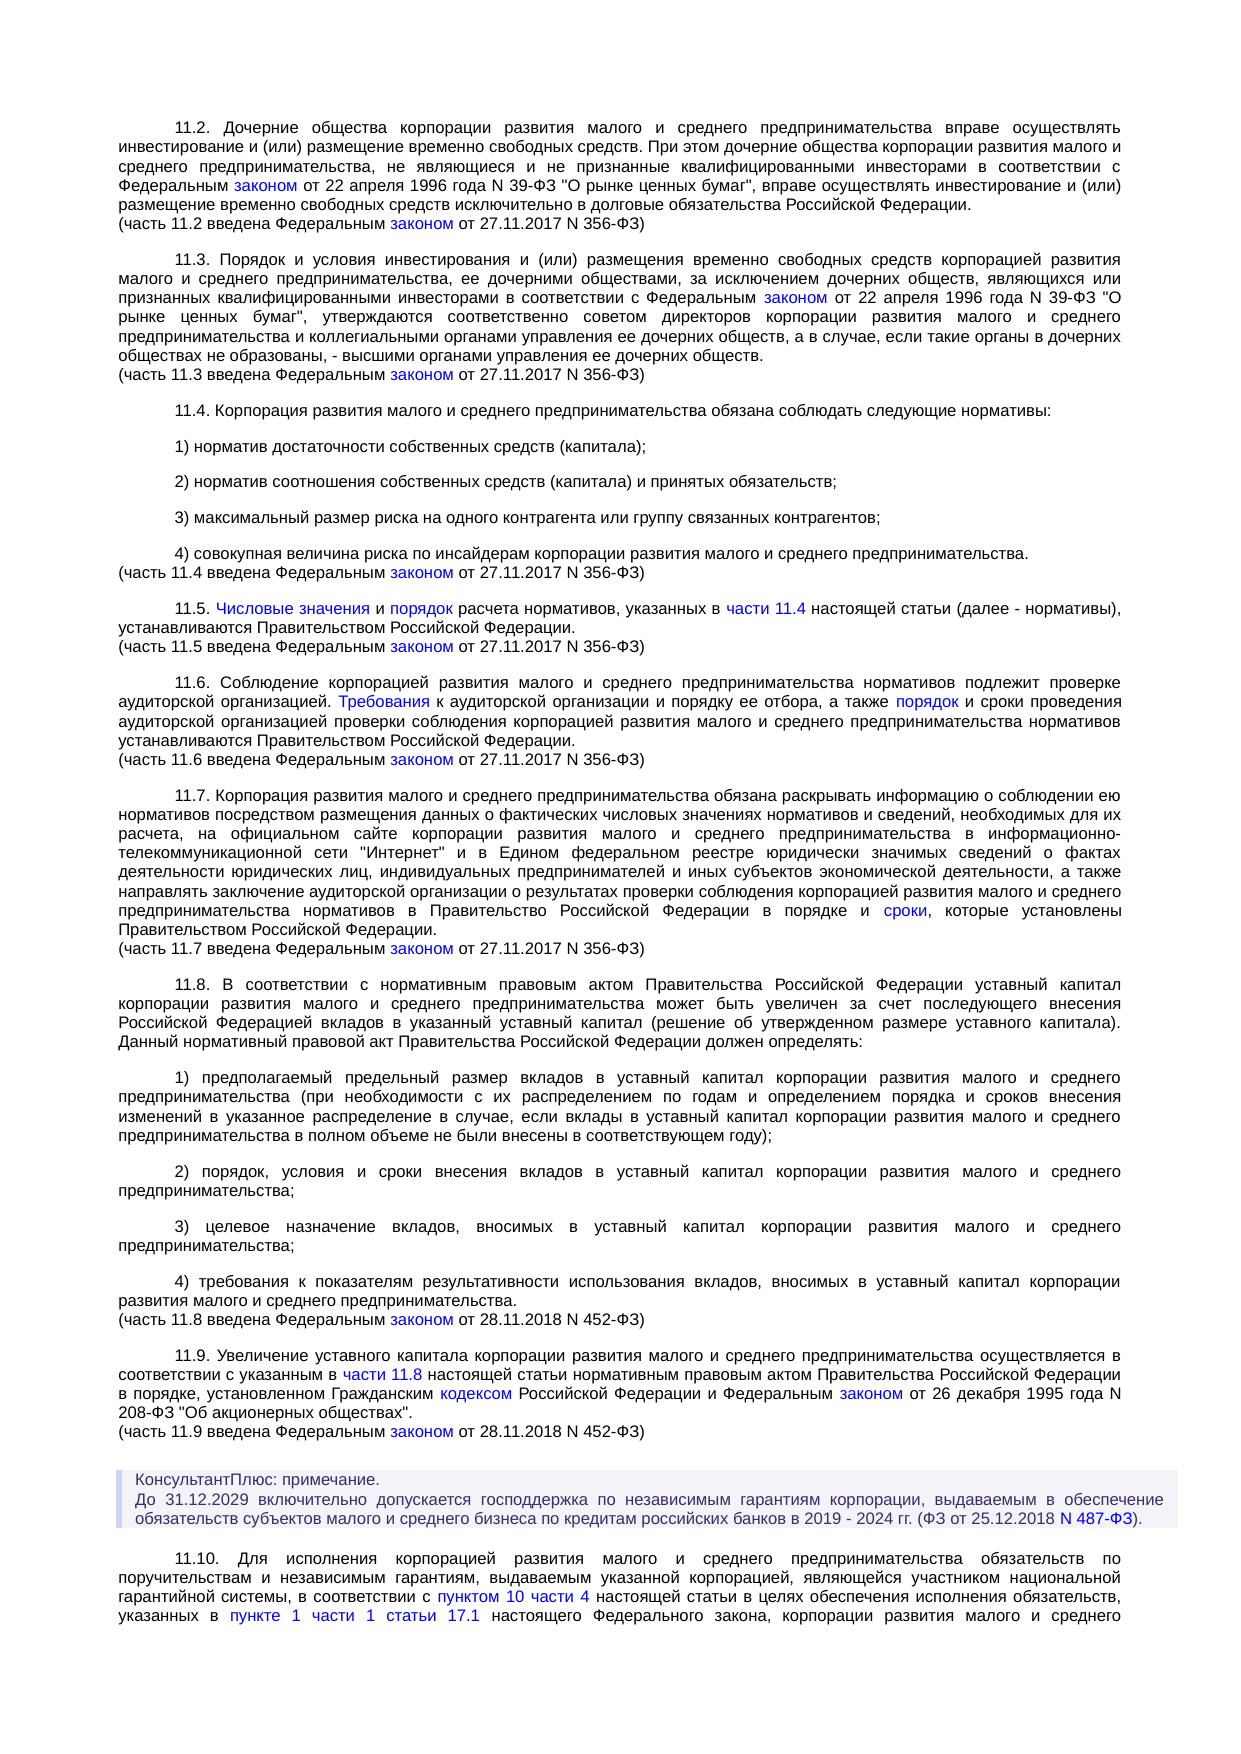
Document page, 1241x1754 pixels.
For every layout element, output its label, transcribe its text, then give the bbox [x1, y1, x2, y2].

table_header [122, 1470, 134, 1528]
text 11.10. Для исполнения корпорацией развития малого и среднего предпринимательства обязательств по поручительствам и независимым гарантиям, выдаваемым указанной корпорацией, являющейся участником национальной гарантийной системы, в соответствии с пунктом 10 части 4 настоящей статьи в целях обеспечения исполнения обязательств, указанных в пункте 1 части 1 статьи 17.1 настоящего Федерального закона, корпорации развития малого и среднего [118, 1548, 1122, 1625]
text (часть 11.6 введена Федеральным законом от 27.11.2017 N 356-ФЗ) [118, 750, 1122, 769]
table_header [1166, 1470, 1178, 1528]
text (часть 11.9 введена Федеральным законом от 28.11.2018 N 452-ФЗ) [118, 1422, 1122, 1441]
text 2) порядок, условия и сроки внесения вкладов в уставный капитал корпорации развития малого и среднего предпринимательства; [118, 1161, 1122, 1200]
text (часть 11.3 введена Федеральным законом от 27.11.2017 N 356-ФЗ) [118, 365, 1122, 384]
text 4) совокупная величина риска по инсайдерам корпорации развития малого и среднего предпринимательства. [118, 544, 1122, 563]
text 11.9. Увеличение уставного капитала корпорации развития малого и среднего предпринимательства осуществляется в соответствии с указанным в части 11.8 настоящей статьи нормативным правовым актом Правительства Российской Федерации в порядке, установленном Гражданским кодексом Российской Федерации и Федеральным законом от 26 декабря 1995 года N 208-ФЗ "Об акционерных обществах". [118, 1346, 1122, 1422]
text (часть 11.5 введена Федеральным законом от 27.11.2017 N 356-ФЗ) [118, 637, 1122, 656]
text (часть 11.7 введена Федеральным законом от 27.11.2017 N 356-ФЗ) [118, 939, 1122, 958]
text (часть 11.8 введена Федеральным законом от 28.11.2018 N 452-ФЗ) [118, 1310, 1122, 1329]
text 3) целевое назначение вкладов, вносимых в уставный капитал корпорации развития малого и среднего предпринимательства; [118, 1216, 1122, 1255]
text 11.7. Корпорация развития малого и среднего предпринимательства обязана раскрывать информацию о соблюдении ею нормативов посредством размещения данных о фактических числовых значениях нормативов и сведений, необходимых для их расчета, на официальном сайте корпорации развития малого и среднего предпринимательства в информационно-телекоммуникационной сети "Интернет" и в Едином федеральном реестре юридически значимых сведений о фактах деятельности юридических лиц, индивидуальных предпринимателей и иных субъектов экономической деятельности, а также направлять заключение аудиторской организации о результатах проверки соблюдения корпорацией развития малого и среднего предпринимательства нормативов в Правительство Российской Федерации в порядке и сроки, которые установлены Правительством Российской Федерации. [118, 786, 1122, 939]
text 11.2. Дочерние общества корпорации развития малого и среднего предпринимательства вправе осуществлять инвестирование и (или) размещение временно свободных средств. При этом дочерние общества корпорации развития малого и среднего предпринимательства, не являющиеся и не признанные квалифицированными инвесторами в соответствии с Федеральным законом от 22 апреля 1996 года N 39-ФЗ "О рынке ценных бумаг", вправе осуществлять инвестирование и (или) размещение временно свободных средств исключительно в долговые обязательства Российской Федерации. [118, 118, 1122, 214]
table_header КонсультантПлюс: примечание. До 31.12.2029 включительно допускается господдержка по независимым гарантиям корпорации, выдаваемым в обеспечение обязательств субъектов малого и среднего бизнеса по кредитам российских банков в 2019 - 2024 гг. (ФЗ от 25.12.2018 N 487-ФЗ). [134, 1470, 1166, 1528]
table_header [116, 1470, 122, 1528]
text 2) норматив соотношения собственных средств (капитала) и принятых обязательств; [118, 472, 1122, 491]
text 11.3. Порядок и условия инвестирования и (или) размещения временно свободных средств корпорацией развития малого и среднего предпринимательства, ее дочерними обществами, за исключением дочерних обществ, являющихся или признанных квалифицированными инвесторами в соответствии с Федеральным законом от 22 апреля 1996 года N 39-ФЗ "О рынке ценных бумаг", утверждаются соответственно советом директоров корпорации развития малого и среднего предпринимательства и коллегиальными органами управления ее дочерних обществ, а в случае, если такие органы в дочерних обществах не образованы, - высшими органами управления ее дочерних обществ. [118, 250, 1122, 365]
text 4) требования к показателям результативности использования вкладов, вносимых в уставный капитал корпорации развития малого и среднего предпринимательства. [118, 1271, 1122, 1310]
text 11.4. Корпорация развития малого и среднего предпринимательства обязана соблюдать следующие нормативы: [118, 401, 1122, 420]
text 3) максимальный размер риска на одного контрагента или группу связанных контрагентов; [118, 508, 1122, 527]
text 11.6. Соблюдение корпорацией развития малого и среднего предпринимательства нормативов подлежит проверке аудиторской организацией. Требования к аудиторской организации и порядку ее отбора, а также порядок и сроки проведения аудиторской организацией проверки соблюдения корпорацией развития малого и среднего предпринимательства нормативов устанавливаются Правительством Российской Федерации. [118, 673, 1122, 750]
text (часть 11.2 введена Федеральным законом от 27.11.2017 N 356-ФЗ) [118, 214, 1122, 233]
text 11.5. Числовые значения и порядок расчета нормативов, указанных в части 11.4 настоящей статьи (далее - нормативы), устанавливаются Правительством Российской Федерации. [118, 599, 1122, 637]
text 1) норматив достаточности собственных средств (капитала); [118, 436, 1122, 456]
text (часть 11.4 введена Федеральным законом от 27.11.2017 N 356-ФЗ) [118, 563, 1122, 582]
text 11.8. В соответствии с нормативным правовым актом Правительства Российской Федерации уставный капитал корпорации развития малого и среднего предпринимательства может быть увеличен за счет последующего внесения Российской Федерацией вкладов в указанный уставный капитал (решение об утвержденном размере уставного капитала). Данный нормативный правовой акт Правительства Российской Федерации должен определять: [118, 975, 1122, 1051]
text 1) предполагаемый предельный размер вкладов в уставный капитал корпорации развития малого и среднего предпринимательства (при необходимости с их распределением по годам и определением порядка и сроков внесения изменений в указанное распределение в случае, если вклады в уставный капитал корпорации развития малого и среднего предпринимательства в полном объеме не были внесены в соответствующем году); [118, 1068, 1122, 1145]
